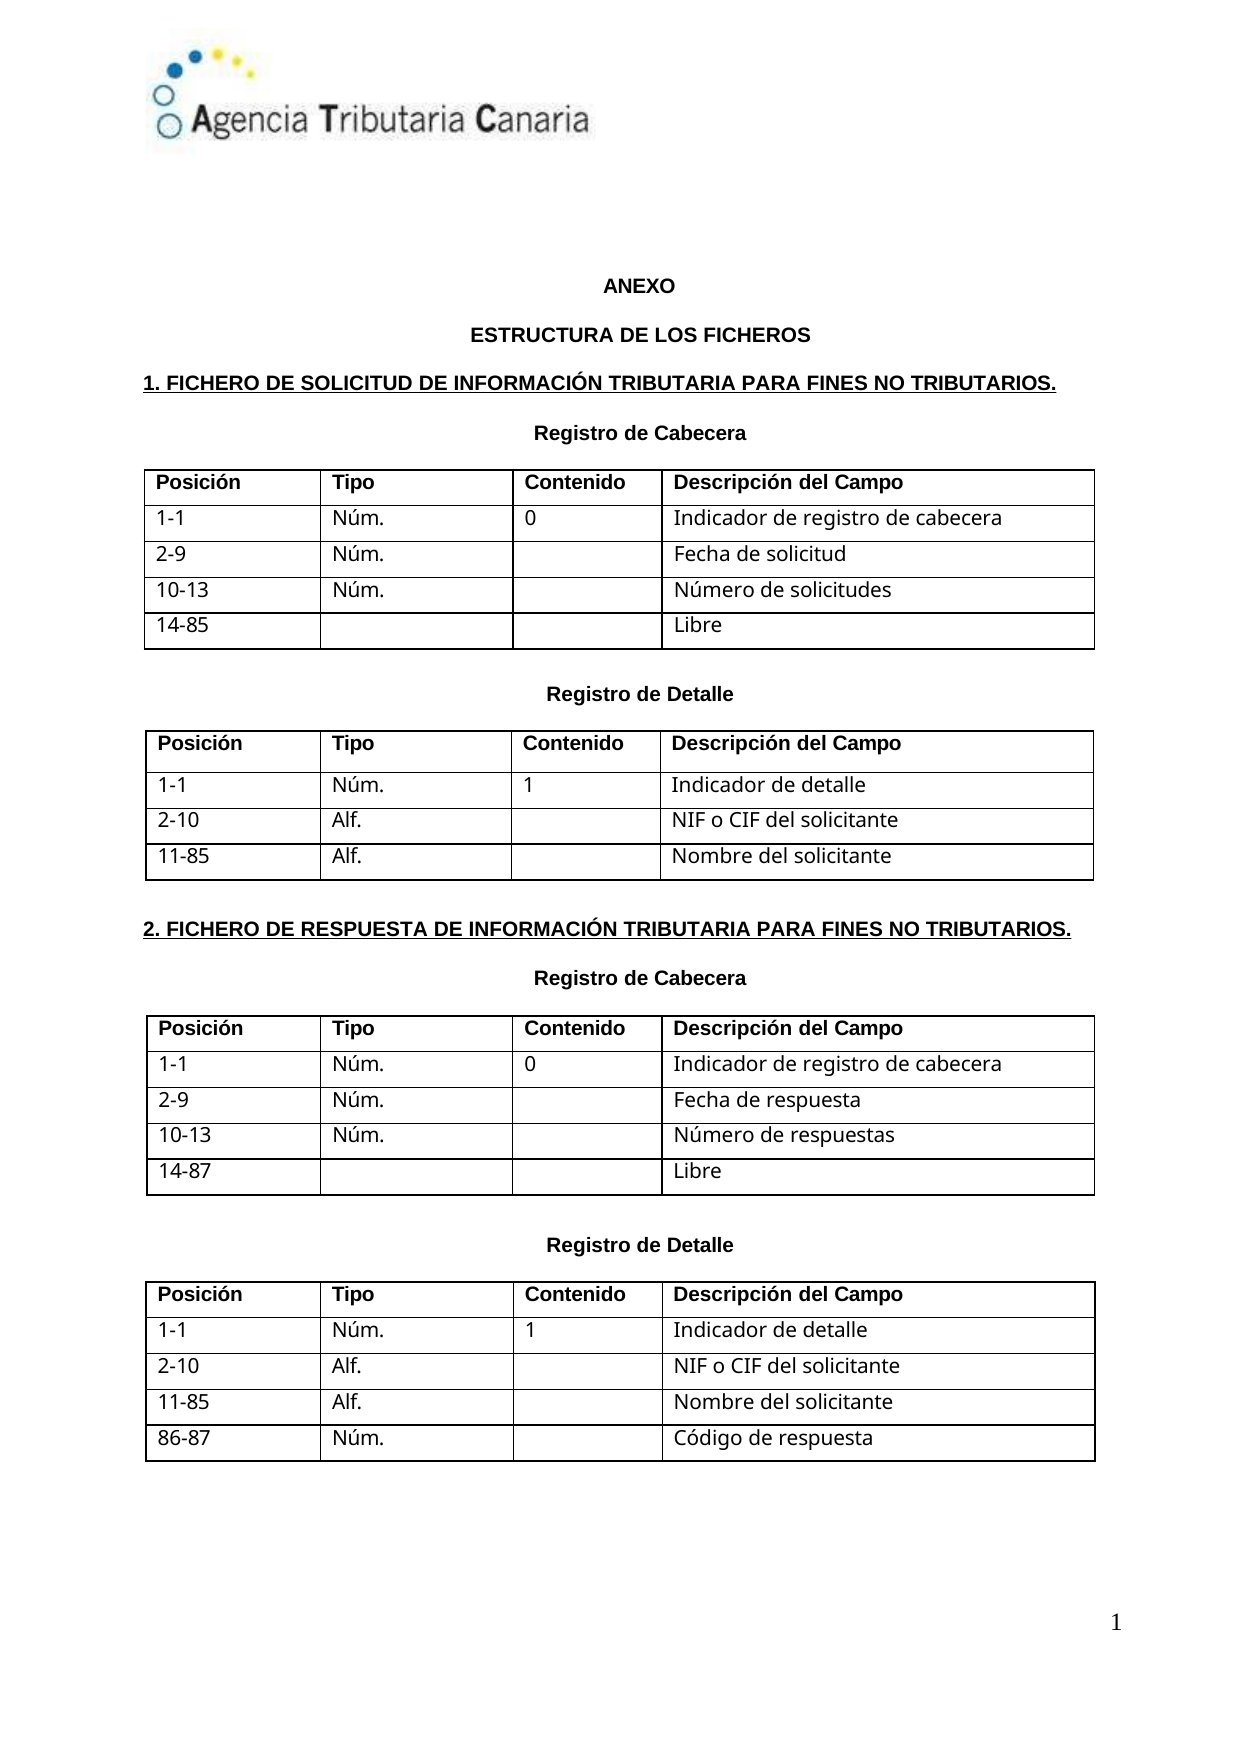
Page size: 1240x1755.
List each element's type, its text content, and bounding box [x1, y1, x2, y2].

table_cell Núm. [321, 578, 512, 612]
table_cell 2-10 [147, 809, 320, 843]
table_cell [321, 1160, 512, 1194]
table_cell Núm. [321, 1124, 512, 1158]
table_cell Alf. [321, 809, 511, 843]
table_cell Fecha de respuesta [663, 1088, 1094, 1122]
table_cell Núm. [321, 506, 512, 541]
table_cell Núm. [321, 1318, 513, 1353]
table_cell [321, 614, 512, 648]
text Registro de Cabecera [147, 420, 1133, 444]
table_header Descripción del Campo [663, 1017, 1094, 1051]
table_cell Indicador de registro de cabecera [663, 506, 1094, 541]
table_cell [514, 542, 661, 576]
table_cell NIF o CIF del solicitante [661, 809, 1093, 843]
table_header Tipo [321, 1017, 512, 1051]
table_cell 14-85 [145, 614, 320, 648]
text Registro de Detalle [147, 1232, 1133, 1256]
table_cell [512, 845, 660, 879]
table_cell Alf. [321, 1354, 513, 1388]
table_cell 2-10 [147, 1354, 320, 1388]
table_cell [514, 1426, 662, 1460]
table_cell Núm. [321, 1426, 513, 1460]
table_cell Número de respuestas [663, 1124, 1094, 1158]
list FICHERO DE SOLICITUD DE INFORMACIÓN TRIBUTARIA PARA FINES NO TRIBUTARIOS. [143, 372, 1136, 395]
table_cell Núm. [321, 1088, 512, 1122]
table_cell Núm. [321, 773, 511, 807]
table_cell 10-13 [145, 578, 320, 612]
table_cell 14-87 [148, 1160, 320, 1194]
table_cell Libre [663, 614, 1094, 648]
table_cell [513, 1160, 661, 1194]
table_header Contenido [513, 1017, 661, 1051]
table_cell Núm. [321, 542, 512, 576]
table_cell Indicador de registro de cabecera [663, 1052, 1094, 1087]
table_header Posición [145, 471, 320, 505]
table_cell Libre [663, 1160, 1094, 1194]
table_cell [514, 1354, 662, 1388]
table_cell [514, 1390, 662, 1424]
table_cell 1 [512, 773, 660, 807]
table_cell 86-87 [147, 1426, 320, 1460]
table_cell [514, 614, 661, 648]
table_cell NIF o CIF del solicitante [663, 1354, 1094, 1388]
table_header Posición [147, 732, 320, 772]
table_header Contenido [512, 732, 660, 772]
table_cell [513, 1088, 661, 1122]
table_header Tipo [321, 732, 511, 772]
table_cell 1 [514, 1318, 662, 1353]
table_header Tipo [321, 471, 512, 505]
text Registro de Detalle [147, 681, 1133, 705]
table_header Contenido [514, 1283, 662, 1317]
table_cell Indicador de detalle [661, 773, 1093, 807]
table_cell [513, 1124, 661, 1158]
table_cell 2-9 [148, 1088, 320, 1122]
table_cell Indicador de detalle [663, 1318, 1094, 1353]
table_cell [512, 809, 660, 843]
table_header Posición [147, 1283, 320, 1317]
table_header Tipo [321, 1283, 513, 1317]
table_cell 1-1 [147, 773, 320, 807]
text Registro de Cabecera [147, 966, 1133, 990]
table_cell [514, 578, 661, 612]
table_cell Alf. [321, 1390, 513, 1424]
table_cell Nombre del solicitante [663, 1390, 1094, 1424]
table_cell 11-85 [147, 845, 320, 879]
table_header Descripción del Campo [663, 471, 1094, 505]
table_header Descripción del Campo [663, 1283, 1094, 1317]
table_cell 0 [514, 506, 661, 541]
table_header Posición [148, 1017, 320, 1051]
table_header Descripción del Campo [661, 732, 1093, 772]
table_cell 10-13 [148, 1124, 320, 1158]
text ANEXO ESTRUCTURA DE LOS FICHEROS [470, 274, 816, 347]
table_cell Nombre del solicitante [661, 845, 1093, 879]
table_cell 1-1 [147, 1318, 320, 1353]
table_cell Fecha de solicitud [663, 542, 1094, 576]
table_header Contenido [514, 471, 661, 505]
table_cell 1-1 [148, 1052, 320, 1087]
table_cell Núm. [321, 1052, 512, 1087]
table_cell 11-85 [147, 1390, 320, 1424]
table_cell Código de respuesta [663, 1426, 1094, 1460]
table_cell 1-1 [145, 506, 320, 541]
list FICHERO DE RESPUESTA DE INFORMACIÓN TRIBUTARIA PARA FINES NO TRIBUTARIOS. [143, 917, 1136, 941]
table_cell Número de solicitudes [663, 578, 1094, 612]
table_cell Alf. [321, 845, 511, 879]
table_cell 2-9 [145, 542, 320, 576]
table_cell 0 [513, 1052, 661, 1087]
